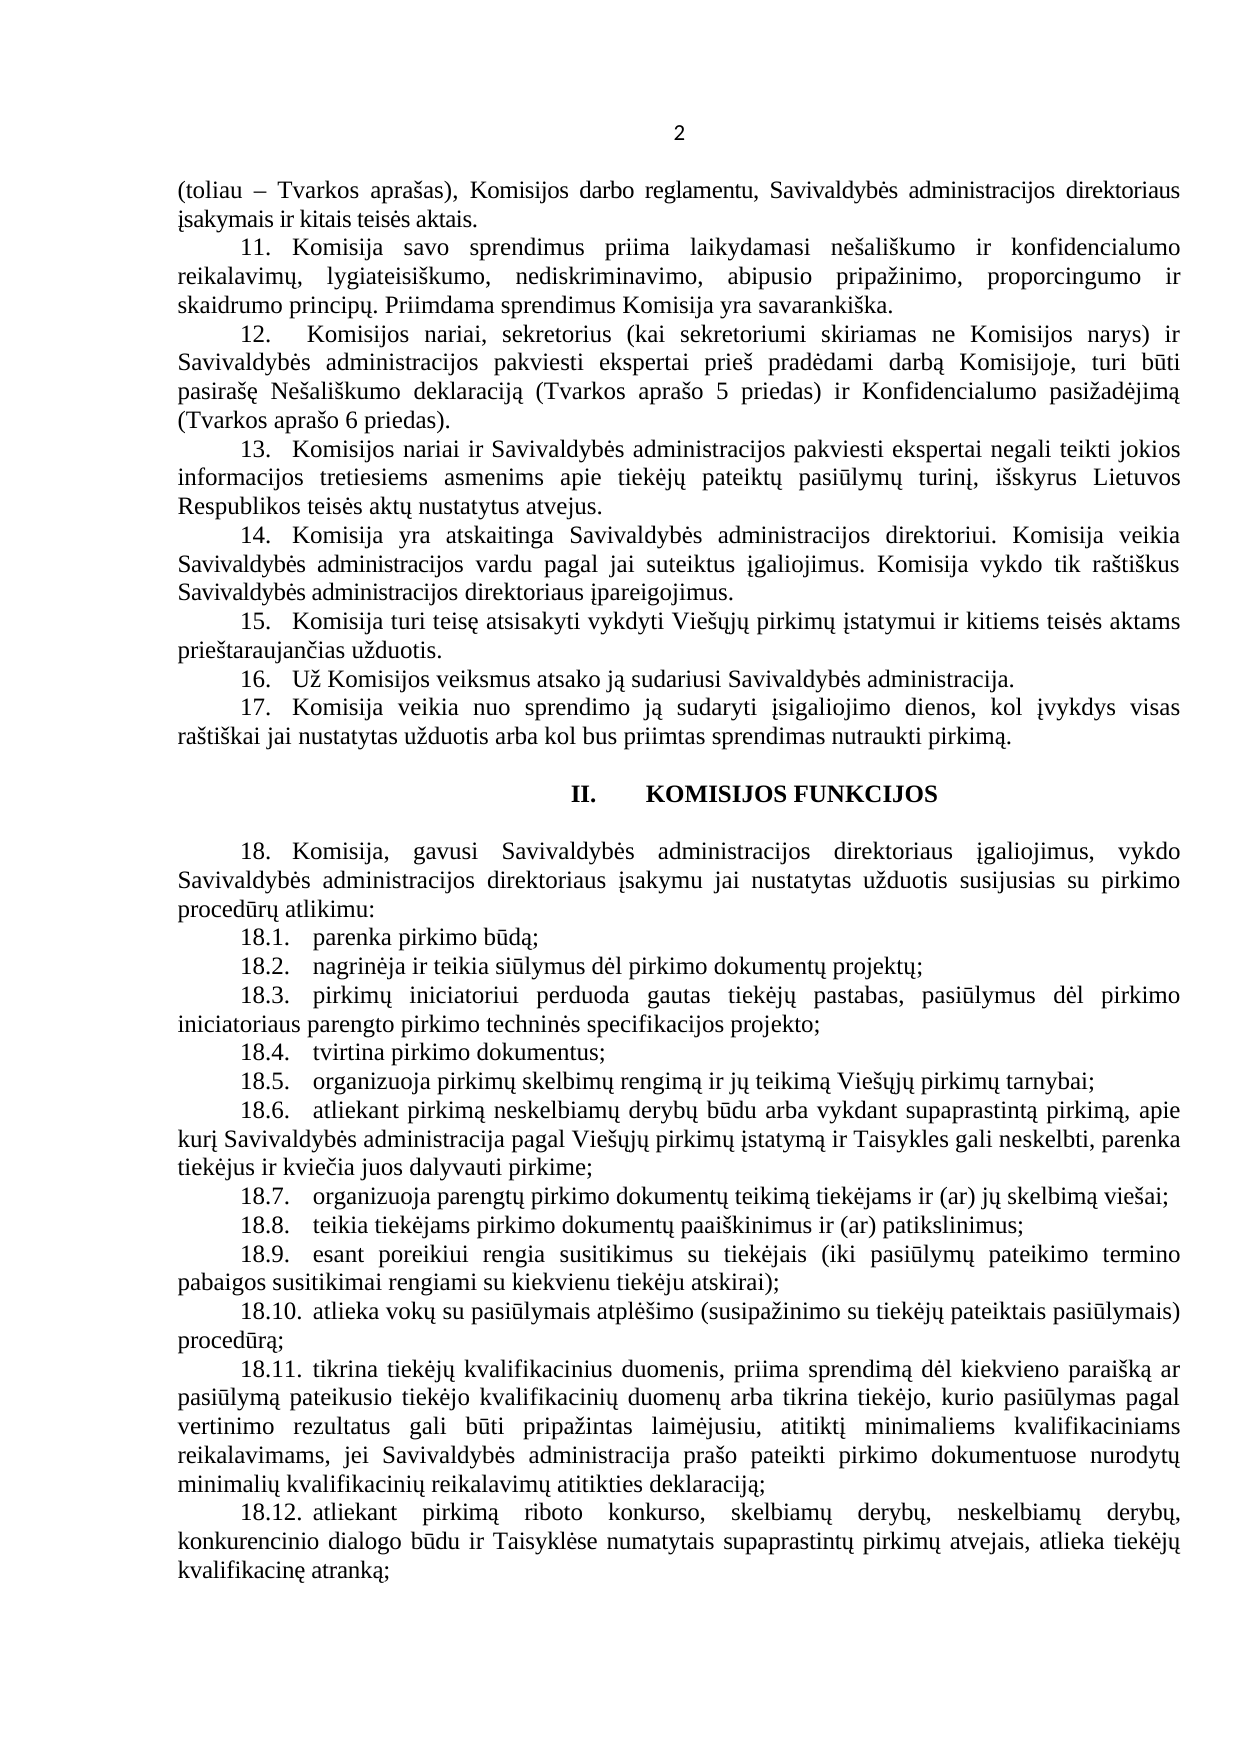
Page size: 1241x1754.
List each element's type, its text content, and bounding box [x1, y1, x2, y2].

text 18.12. atliekant pirkimą riboto konkurso, skelbiamų derybų, neskelbiamų derybų, konkurencinio dialogo būdu ir Taisyklėse numatytais supaprastintų pirkimų atvejais, atlieka tiekėjų kvalifikacinę atranką; [177, 1497, 1181, 1584]
text 18.2. nagrinėja ir teikia siūlymus dėl pirkimo dokumentų projektų; [177, 951, 1181, 980]
text 12. Komisijos nariai, sekretorius (kai sekretoriumi skiriamas ne Komisijos narys) ir Savivaldybės administracijos pakviesti ekspertai prieš pradėdami darbą Komisijoje, turi būti pasirašę Nešališkumo deklaraciją (Tvarkos aprašo 5 priedas) ir Konfidencialumo pasižadėjimą (Tvarkos aprašo 6 priedas). [177, 319, 1181, 434]
text 18.6. atliekant pirkimą neskelbiamų derybų būdu arba vykdant supaprastintą pirkimą, apie kurį Savivaldybės administracija pagal Viešųjų pirkimų įstatymą ir Taisykles gali neskelbti, parenka tiekėjus ir kviečia juos dalyvauti pirkime; [177, 1095, 1181, 1181]
text 18.5. organizuoja pirkimų skelbimų rengimą ir jų teikimą Viešųjų pirkimų tarnybai; [177, 1066, 1181, 1095]
text II. KOMISIJOS FUNKCIJOS [327, 779, 1181, 807]
text 18.11. tikrina tiekėjų kvalifikacinius duomenis, priima sprendimą dėl kiekvieno paraišką ar pasiūlymą pateikusio tiekėjo kvalifikacinių duomenų arba tikrina tiekėjo, kurio pasiūlymas pagal vertinimo rezultatus gali būti pripažintas laimėjusiu, atitiktį minimaliems kvalifikaciniams reikalavimams, jei Savivaldybės administracija prašo pateikti pirkimo dokumentuose nurodytų minimalių kvalifikacinių reikalavimų atitikties deklaraciją; [177, 1354, 1181, 1497]
text 13. Komisijos nariai ir Savivaldybės administracijos pakviesti ekspertai negali teikti jokios informacijos tretiesiems asmenims apie tiekėjų pateiktų pasiūlymų turinį, išskyrus Lietuvos Respublikos teisės aktų nustatytus atvejus. [177, 434, 1181, 520]
text 14. Komisija yra atskaitinga Savivaldybės administracijos direktoriui. Komisija veikia Savivaldybės administracijos vardu pagal jai suteiktus įgaliojimus. Komisija vykdo tik raštiškus Savivaldybės administracijos direktoriaus įpareigojimus. [177, 520, 1181, 606]
text 18.9. esant poreikiui rengia susitikimus su tiekėjais (iki pasiūlymų pateikimo termino pabaigos susitikimai rengiami su kiekvienu tiekėju atskirai); [177, 1239, 1181, 1296]
text 18.4. tvirtina pirkimo dokumentus; [177, 1037, 1181, 1066]
text 18.7. organizuoja parengtų pirkimo dokumentų teikimą tiekėjams ir (ar) jų skelbimą viešai; [177, 1181, 1181, 1210]
text 17. Komisija veikia nuo sprendimo ją sudaryti įsigaliojimo dienos, kol įvykdys visas raštiškai jai nustatytas užduotis arba kol bus priimtas sprendimas nutraukti pirkimą. [177, 692, 1181, 750]
text 18.8. teikia tiekėjams pirkimo dokumentų paaiškinimus ir (ar) patikslinimus; [177, 1210, 1181, 1239]
text 15. Komisija turi teisę atsisakyti vykdyti Viešųjų pirkimų įstatymui ir kitiems teisės aktams prieštaraujančias užduotis. [177, 606, 1181, 664]
text 18.1. parenka pirkimo būdą; [177, 922, 1181, 951]
text (toliau – Tvarkos aprašas), Komisijos darbo reglamentu, Savivaldybės administracijos direktoriaus įsakymais ir kitais teisės aktais. [177, 175, 1181, 232]
text 18.10. atlieka vokų su pasiūlymais atplėšimo (susipažinimo su tiekėjų pateiktais pasiūlymais) procedūrą; [177, 1296, 1181, 1354]
text 16. Už Komisijos veiksmus atsako ją sudariusi Savivaldybės administracija. [177, 664, 1181, 692]
text 11. Komisija savo sprendimus priima laikydamasi nešališkumo ir konfidencialumo reikalavimų, lygiateisiškumo, nediskriminavimo, abipusio pripažinimo, proporcingumo ir skaidrumo principų. Priimdama sprendimus Komisija yra savarankiška. [177, 232, 1181, 319]
text 18.3. pirkimų iniciatoriui perduoda gautas tiekėjų pastabas, pasiūlymus dėl pirkimo iniciatoriaus parengto pirkimo techninės specifikacijos projekto; [177, 980, 1181, 1037]
text 18. Komisija, gavusi Savivaldybės administracijos direktoriaus įgaliojimus, vykdo Savivaldybės administracijos direktoriaus įsakymu jai nustatytas užduotis susijusias su pirkimo procedūrų atlikimu: [177, 836, 1181, 922]
